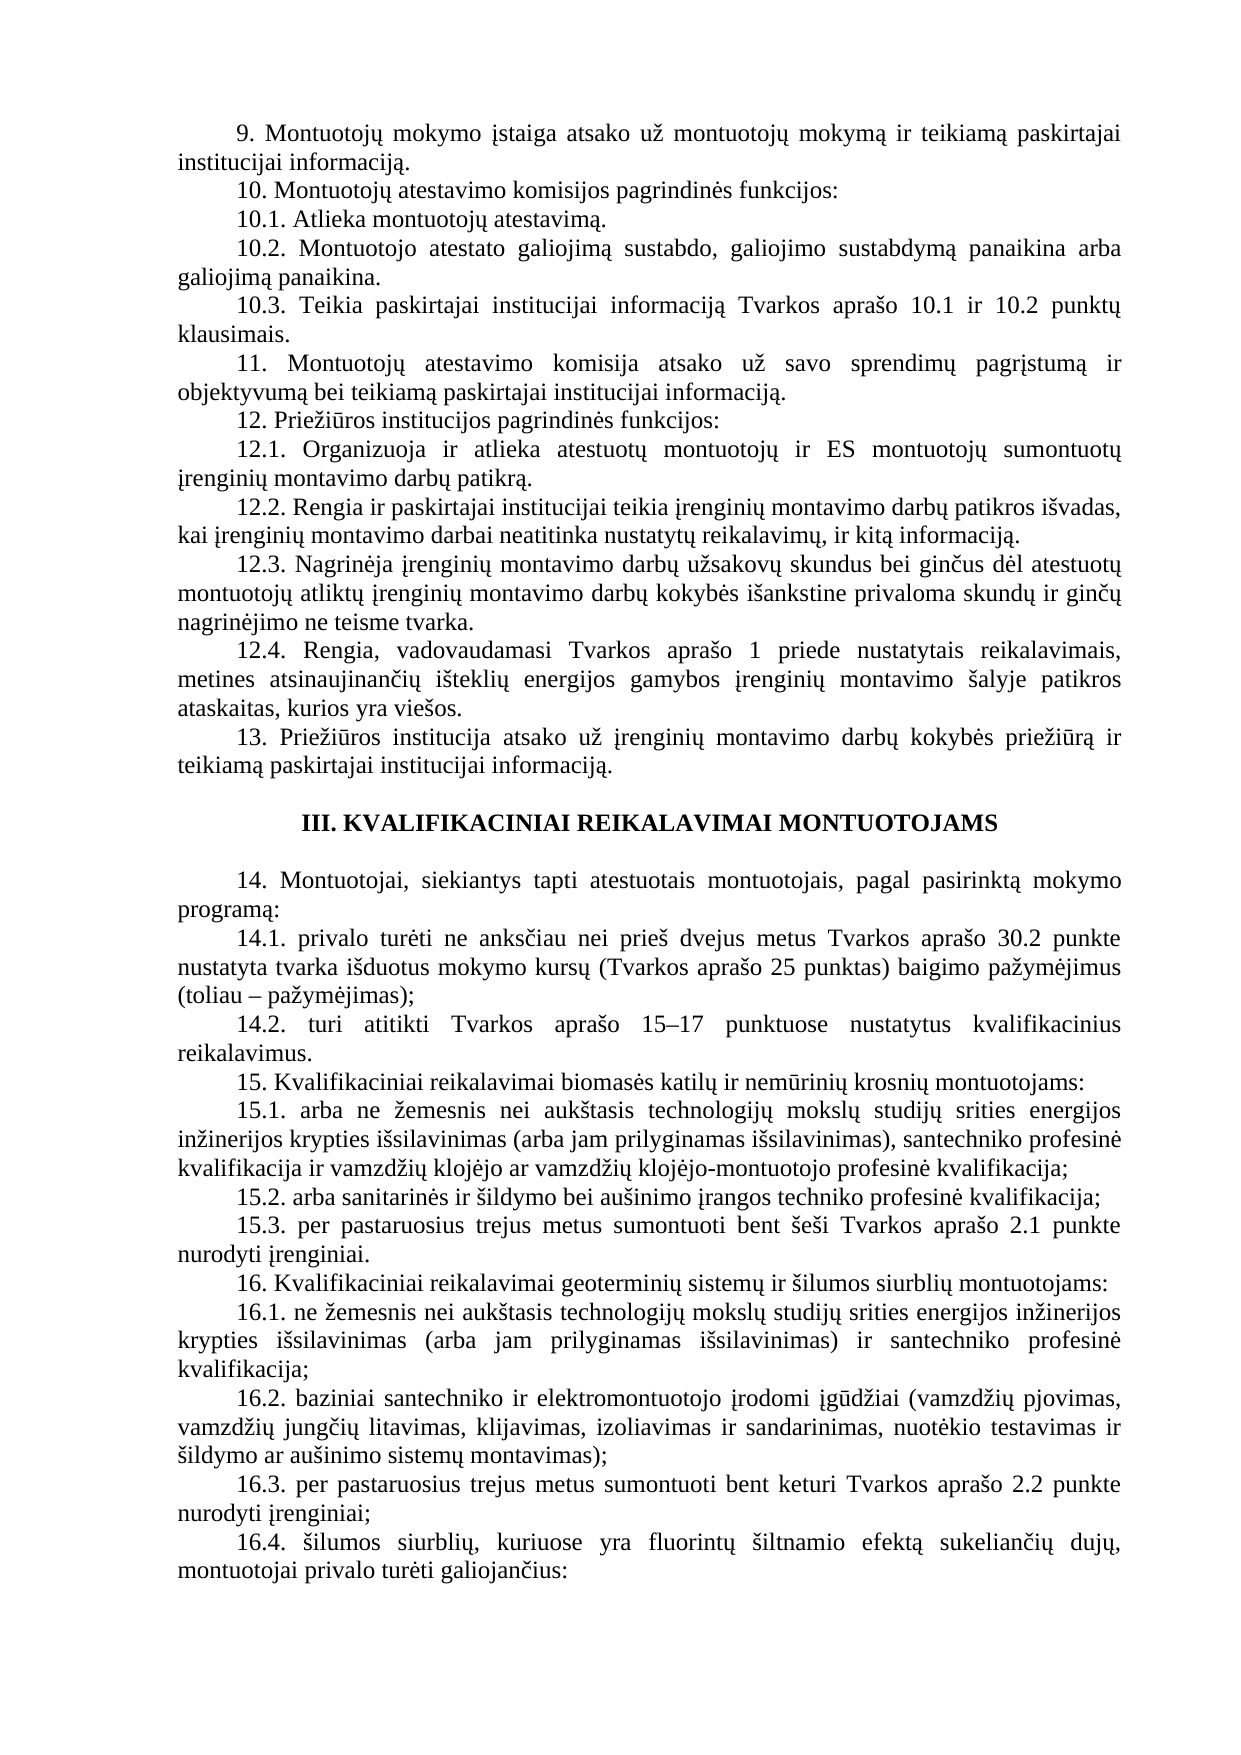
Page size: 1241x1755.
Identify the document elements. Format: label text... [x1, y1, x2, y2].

text 13. Priežiūros institucija atsako už įrenginių montavimo darbų kokybės priežiūrą ir teikiamą paskirtajai institucijai informaciją. [177, 722, 1122, 779]
text 16.1. ne žemesnis nei aukštasis technologijų mokslų studijų srities energijos inžinerijos krypties išsilavinimas (arba jam prilyginamas išsilavinimas) ir santechniko profesinė kvalifikacija; [177, 1297, 1122, 1383]
text 14. Montuotojai, siekiantys tapti atestuotais montuotojais, pagal pasirinktą mokymo programą: [177, 866, 1122, 923]
text 15. Kvalifikaciniai reikalavimai biomasės katilų ir nemūrinių krosnių montuotojams: [177, 1067, 1122, 1096]
text 12.1. Organizuoja ir atlieka atestuotų montuotojų ir ES montuotojų sumontuotų įrenginių montavimo darbų patikrą. [177, 434, 1122, 492]
text 12.4. Rengia, vadovaudamasi Tvarkos aprašo 1 priede nustatytais reikalavimais, metines atsinaujinančių išteklių energijos gamybos įrenginių montavimo šalyje patikros ataskaitas, kurios yra viešos. [177, 636, 1122, 722]
text 15.3. per pastaruosius trejus metus sumontuoti bent šeši Tvarkos aprašo 2.1 punkte nurodyti įrenginiai. [177, 1211, 1122, 1268]
text 12. Priežiūros institucijos pagrindinės funkcijos: [177, 406, 1122, 434]
text 16.2. baziniai santechniko ir elektromontuotojo įrodomi įgūdžiai (vamzdžių pjovimas, vamzdžių jungčių litavimas, klijavimas, izoliavimas ir sandarinimas, nuotėkio testavimas ir šildymo ar aušinimo sistemų montavimas); [177, 1383, 1122, 1469]
text 12.2. Rengia ir paskirtajai institucijai teikia įrenginių montavimo darbų patikros išvadas, kai įrenginių montavimo darbai neatitinka nustatytų reikalavimų, ir kitą informaciją. [177, 492, 1122, 549]
text 15.1. arba ne žemesnis nei aukštasis technologijų mokslų studijų srities energijos inžinerijos krypties išsilavinimas (arba jam prilyginamas išsilavinimas), santechniko profesinė kvalifikacija ir vamzdžių klojėjo ar vamzdžių klojėjo-montuotojo profesinė kvalifikacija; [177, 1096, 1122, 1182]
text 16.3. per pastaruosius trejus metus sumontuoti bent keturi Tvarkos aprašo 2.2 punkte nurodyti įrenginiai; [177, 1469, 1122, 1527]
text 16. Kvalifikaciniai reikalavimai geoterminių sistemų ir šilumos siurblių montuotojams: [177, 1268, 1122, 1297]
text 11. Montuotojų atestavimo komisija atsako už savo sprendimų pagrįstumą ir objektyvumą bei teikiamą paskirtajai institucijai informaciją. [177, 348, 1122, 406]
text 10.3. Teikia paskirtajai institucijai informaciją Tvarkos aprašo 10.1 ir 10.2 punktų klausimais. [177, 291, 1122, 348]
text III. kvalifikaciniai reikalavimai montuotojams [177, 808, 1122, 837]
text 14.1. privalo turėti ne anksčiau nei prieš dvejus metus Tvarkos aprašo 30.2 punkte nustatyta tvarka išduotus mokymo kursų (Tvarkos aprašo 25 punktas) baigimo pažymėjimus (toliau – pažymėjimas); [177, 923, 1122, 1009]
text 10. Montuotojų atestavimo komisijos pagrindinės funkcijos: [177, 176, 1122, 204]
text 10.1. Atlieka montuotojų atestavimą. [177, 204, 1122, 233]
text 15.2. arba sanitarinės ir šildymo bei aušinimo įrangos techniko profesinė kvalifikacija; [177, 1182, 1122, 1211]
text 12.3. Nagrinėja įrenginių montavimo darbų užsakovų skundus bei ginčus dėl atestuotų montuotojų atliktų įrenginių montavimo darbų kokybės išankstine privaloma skundų ir ginčų nagrinėjimo ne teisme tvarka. [177, 549, 1122, 636]
text 9. Montuotojų mokymo įstaiga atsako už montuotojų mokymą ir teikiamą paskirtajai institucijai informaciją. [177, 118, 1122, 176]
text 16.4. šilumos siurblių, kuriuose yra fluorintų šiltnamio efektą sukeliančių dujų, montuotojai privalo turėti galiojančius: [177, 1527, 1122, 1584]
text 14.2. turi atitikti Tvarkos aprašo 15–17 punktuose nustatytus kvalifikacinius reikalavimus. [177, 1009, 1122, 1067]
text 10.2. Montuotojo atestato galiojimą sustabdo, galiojimo sustabdymą panaikina arba galiojimą panaikina. [177, 233, 1122, 291]
